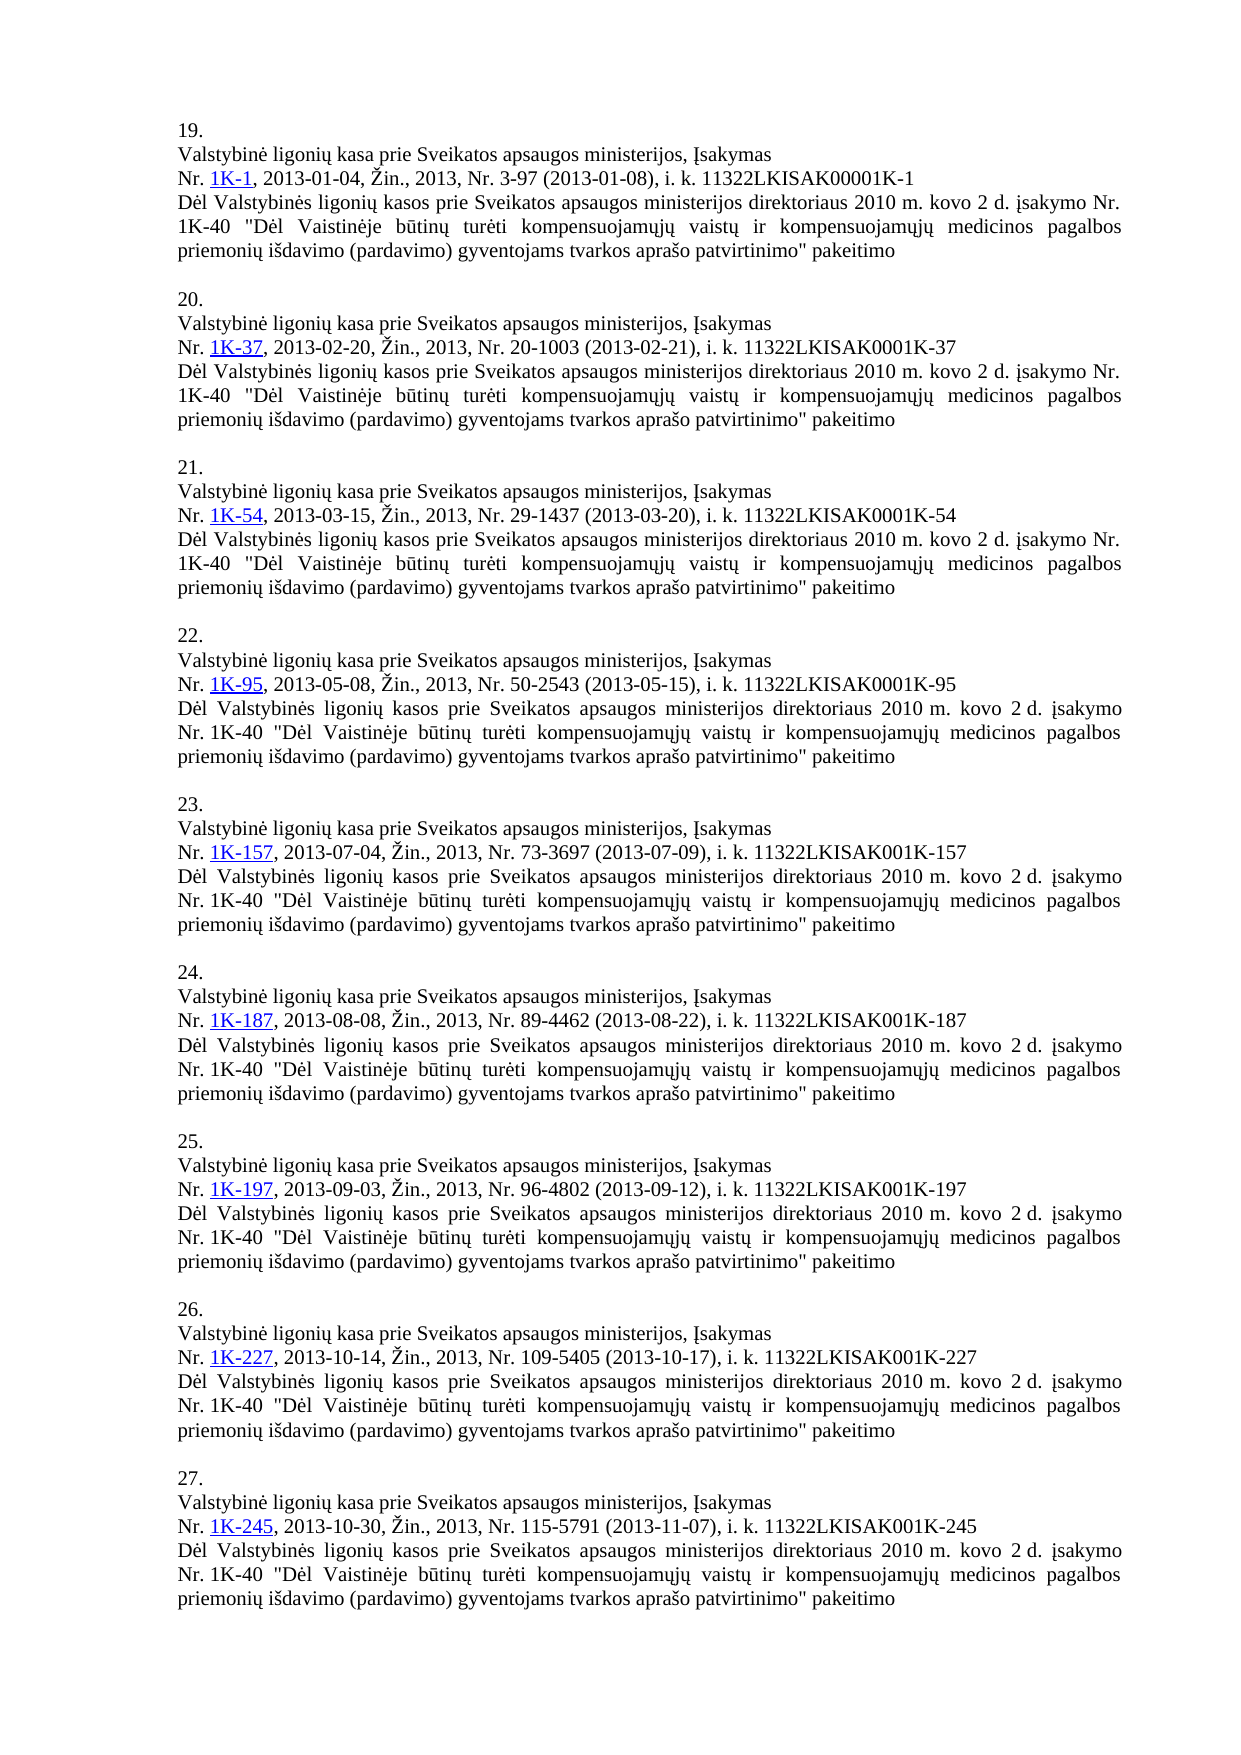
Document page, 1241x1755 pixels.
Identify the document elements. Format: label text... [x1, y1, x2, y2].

text 27. [177, 1466, 1122, 1490]
text Nr. 1K-1, 2013-01-04, Žin., 2013, Nr. 3-97 (2013-01-08), i. k. 11322LKISAK00001K-1 [177, 166, 1122, 190]
text 20. [177, 287, 1122, 311]
text 23. [177, 792, 1122, 816]
text Nr. 1K-245, 2013-10-30, Žin., 2013, Nr. 115-5791 (2013-11-07), i. k. 11322LKISAK001K-245 [177, 1514, 1122, 1538]
text Nr. 1K-187, 2013-08-08, Žin., 2013, Nr. 89-4462 (2013-08-22), i. k. 11322LKISAK001K-187 [177, 1008, 1122, 1032]
text Dėl Valstybinės ligonių kasos prie Sveikatos apsaugos ministerijos direktoriaus 2010 m. kovo 2 d. įsakymo Nr. 1K-40 "Dėl Vaistinėje būtinų turėti kompensuojamųjų vaistų ir kompensuojamųjų medicinos pagalbos priemonių išdavimo (pardavimo) gyventojams tvarkos aprašo patvirtinimo" pakeitimo [177, 527, 1122, 599]
text 24. [177, 960, 1122, 984]
text Nr. 1K-95, 2013-05-08, Žin., 2013, Nr. 50-2543 (2013-05-15), i. k. 11322LKISAK0001K-95 [177, 672, 1122, 696]
text 22. [177, 623, 1122, 647]
text Nr. 1K-157, 2013-07-04, Žin., 2013, Nr. 73-3697 (2013-07-09), i. k. 11322LKISAK001K-157 [177, 840, 1122, 864]
text 25. [177, 1129, 1122, 1153]
text Valstybinė ligonių kasa prie Sveikatos apsaugos ministerijos, Įsakymas [177, 1321, 1122, 1345]
text Nr. 1K-197, 2013-09-03, Žin., 2013, Nr. 96-4802 (2013-09-12), i. k. 11322LKISAK001K-197 [177, 1177, 1122, 1201]
text 19. [177, 118, 1122, 142]
text Dėl Valstybinės ligonių kasos prie Sveikatos apsaugos ministerijos direktoriaus 2010 m. kovo 2 d. įsakymo Nr. 1K-40 "Dėl Vaistinėje būtinų turėti kompensuojamųjų vaistų ir kompensuojamųjų medicinos pagalbos priemonių išdavimo (pardavimo) gyventojams tvarkos aprašo patvirtinimo" pakeitimo [177, 1032, 1122, 1105]
text Valstybinė ligonių kasa prie Sveikatos apsaugos ministerijos, Įsakymas [177, 479, 1122, 503]
text Valstybinė ligonių kasa prie Sveikatos apsaugos ministerijos, Įsakymas [177, 647, 1122, 672]
text 21. [177, 455, 1122, 479]
text Nr. 1K-227, 2013-10-14, Žin., 2013, Nr. 109-5405 (2013-10-17), i. k. 11322LKISAK001K-227 [177, 1345, 1122, 1369]
text Valstybinė ligonių kasa prie Sveikatos apsaugos ministerijos, Įsakymas [177, 1490, 1122, 1514]
text Dėl Valstybinės ligonių kasos prie Sveikatos apsaugos ministerijos direktoriaus 2010 m. kovo 2 d. įsakymo Nr. 1K-40 "Dėl Vaistinėje būtinų turėti kompensuojamųjų vaistų ir kompensuojamųjų medicinos pagalbos priemonių išdavimo (pardavimo) gyventojams tvarkos aprašo patvirtinimo" pakeitimo [177, 1538, 1122, 1610]
text Nr. 1K-37, 2013-02-20, Žin., 2013, Nr. 20-1003 (2013-02-21), i. k. 11322LKISAK0001K-37 [177, 335, 1122, 359]
text Valstybinė ligonių kasa prie Sveikatos apsaugos ministerijos, Įsakymas [177, 1153, 1122, 1177]
text Dėl Valstybinės ligonių kasos prie Sveikatos apsaugos ministerijos direktoriaus 2010 m. kovo 2 d. įsakymo Nr. 1K-40 "Dėl Vaistinėje būtinų turėti kompensuojamųjų vaistų ir kompensuojamųjų medicinos pagalbos priemonių išdavimo (pardavimo) gyventojams tvarkos aprašo patvirtinimo" pakeitimo [177, 359, 1122, 431]
text Valstybinė ligonių kasa prie Sveikatos apsaugos ministerijos, Įsakymas [177, 142, 1122, 166]
text Dėl Valstybinės ligonių kasos prie Sveikatos apsaugos ministerijos direktoriaus 2010 m. kovo 2 d. įsakymo Nr. 1K-40 "Dėl Vaistinėje būtinų turėti kompensuojamųjų vaistų ir kompensuojamųjų medicinos pagalbos priemonių išdavimo (pardavimo) gyventojams tvarkos aprašo patvirtinimo" pakeitimo [177, 1201, 1122, 1273]
text Dėl Valstybinės ligonių kasos prie Sveikatos apsaugos ministerijos direktoriaus 2010 m. kovo 2 d. įsakymo Nr. 1K-40 "Dėl Vaistinėje būtinų turėti kompensuojamųjų vaistų ir kompensuojamųjų medicinos pagalbos priemonių išdavimo (pardavimo) gyventojams tvarkos aprašo patvirtinimo" pakeitimo [177, 190, 1122, 262]
text Nr. 1K-54, 2013-03-15, Žin., 2013, Nr. 29-1437 (2013-03-20), i. k. 11322LKISAK0001K-54 [177, 503, 1122, 527]
text Dėl Valstybinės ligonių kasos prie Sveikatos apsaugos ministerijos direktoriaus 2010 m. kovo 2 d. įsakymo Nr. 1K-40 "Dėl Vaistinėje būtinų turėti kompensuojamųjų vaistų ir kompensuojamųjų medicinos pagalbos priemonių išdavimo (pardavimo) gyventojams tvarkos aprašo patvirtinimo" pakeitimo [177, 696, 1122, 768]
text Dėl Valstybinės ligonių kasos prie Sveikatos apsaugos ministerijos direktoriaus 2010 m. kovo 2 d. įsakymo Nr. 1K-40 "Dėl Vaistinėje būtinų turėti kompensuojamųjų vaistų ir kompensuojamųjų medicinos pagalbos priemonių išdavimo (pardavimo) gyventojams tvarkos aprašo patvirtinimo" pakeitimo [177, 1369, 1122, 1442]
text 26. [177, 1297, 1122, 1321]
text Valstybinė ligonių kasa prie Sveikatos apsaugos ministerijos, Įsakymas [177, 984, 1122, 1008]
text Valstybinė ligonių kasa prie Sveikatos apsaugos ministerijos, Įsakymas [177, 816, 1122, 840]
text Dėl Valstybinės ligonių kasos prie Sveikatos apsaugos ministerijos direktoriaus 2010 m. kovo 2 d. įsakymo Nr. 1K-40 "Dėl Vaistinėje būtinų turėti kompensuojamųjų vaistų ir kompensuojamųjų medicinos pagalbos priemonių išdavimo (pardavimo) gyventojams tvarkos aprašo patvirtinimo" pakeitimo [177, 864, 1122, 936]
text Valstybinė ligonių kasa prie Sveikatos apsaugos ministerijos, Įsakymas [177, 311, 1122, 335]
